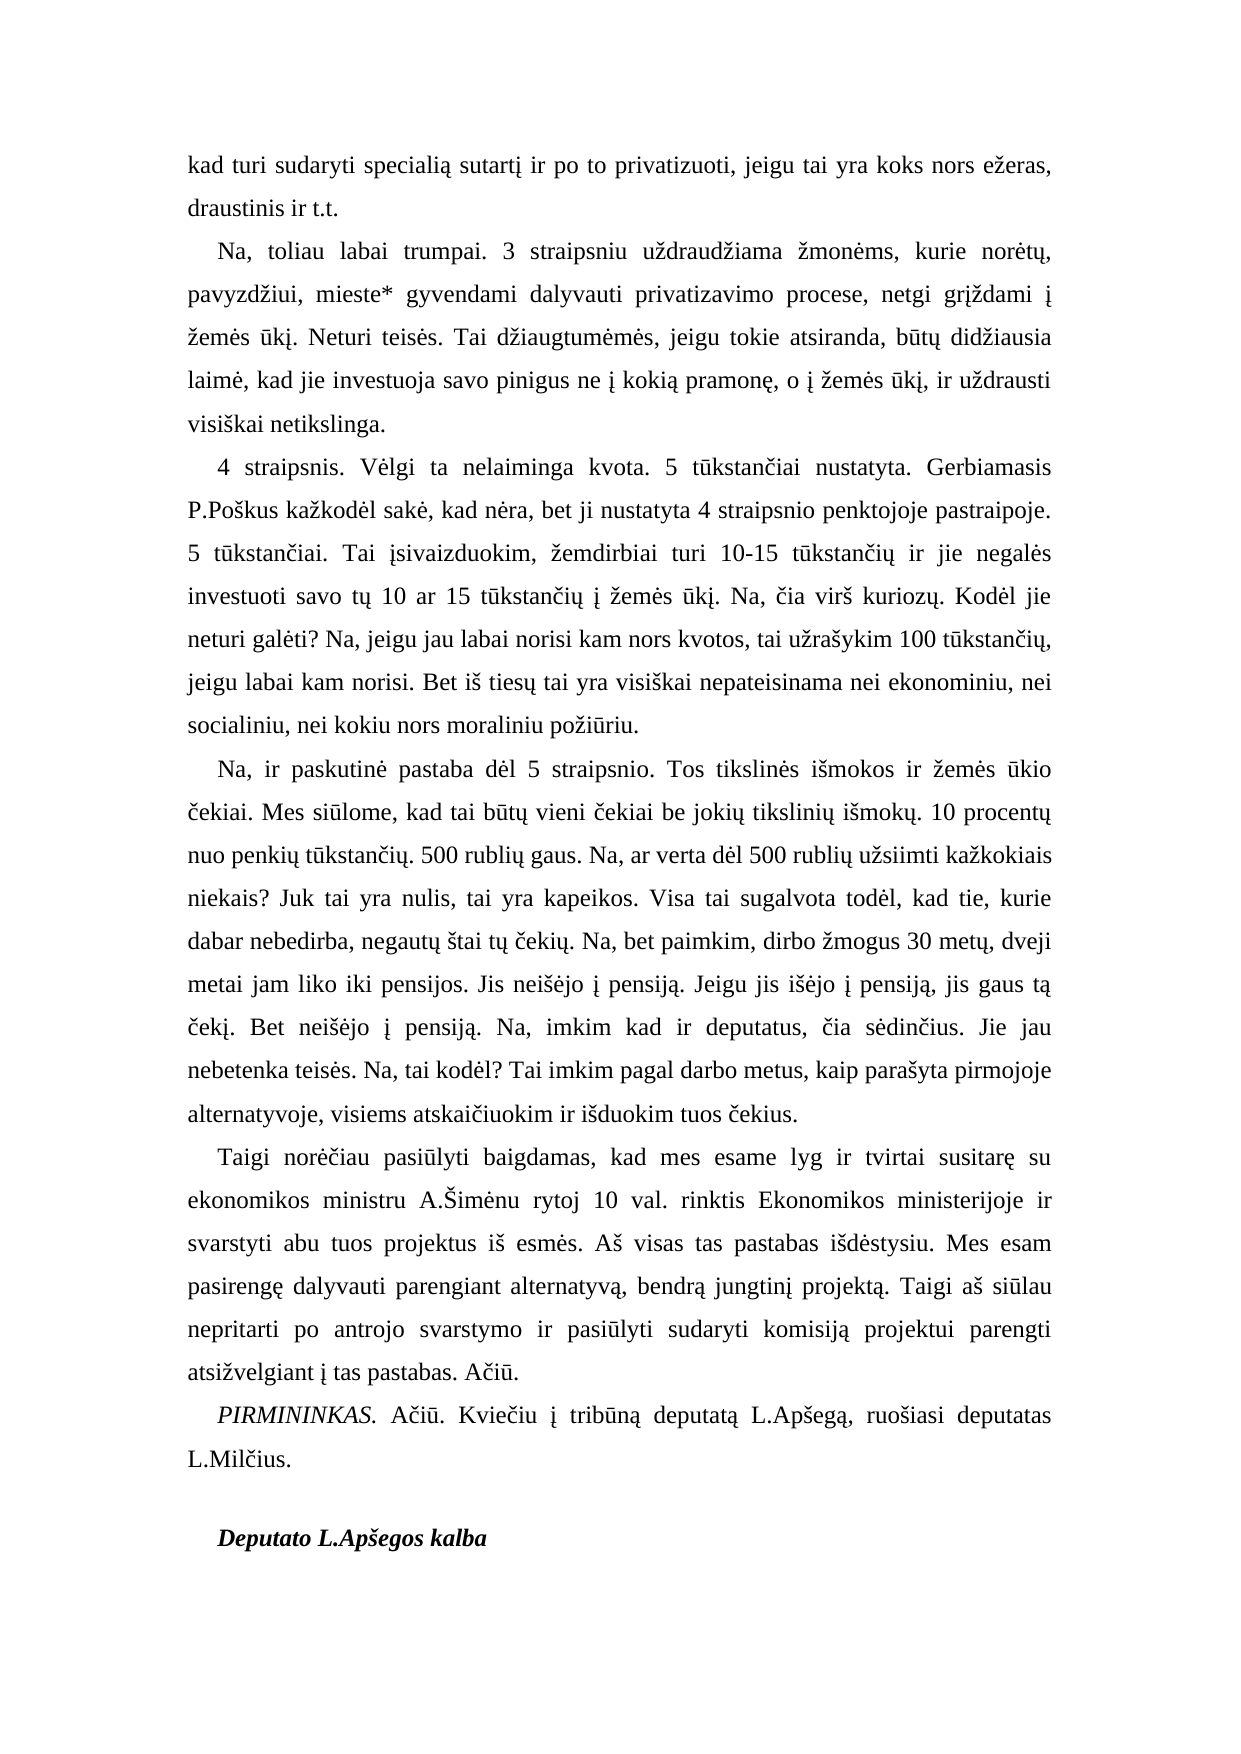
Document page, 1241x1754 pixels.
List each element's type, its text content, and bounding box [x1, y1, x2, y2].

text kad turi sudaryti specialią sutartį ir po to privatizuoti, jeigu tai yra koks nors ežeras, draustinis ir t.t. [187, 150, 1053, 222]
subtitle Deputato L.Apšegos kalba [187, 1523, 1053, 1552]
text PIRMININKAS. Ačiū. Kviečiu į tribūną deputatą L.Apšegą, ruošiasi deputatas L.Milčius. [187, 1401, 1053, 1472]
text Na, toliau labai trumpai. 3 straipsniu uždraudžiama žmonėms, kurie norėtų, pavyzdžiui, mieste* gyvendami dalyvauti privatizavimo procese, netgi grįždami į žemės ūkį. Neturi teisės. Tai džiaugtumėmės, jeigu tokie atsiranda, būtų didžiausia laimė, kad jie investuoja savo pinigus ne į kokią pramonę, o į žemės ūkį, ir uždrausti visiškai netikslinga. [187, 236, 1053, 437]
text 4 straipsnis. Vėlgi ta nelaiminga kvota. 5 tūkstančiai nustatyta. Gerbiamasis P.Poškus kažkodėl sakė, kad nėra, bet ji nustatyta 4 straipsnio penktojoje pastraipoje. 5 tūkstančiai. Tai įsivaizduokim, žemdirbiai turi 10-15 tūkstančių ir jie negalės investuoti savo tų 10 ar 15 tūkstančių į žemės ūkį. Na, čia virš kuriozų. Kodėl jie neturi galėti? Na, jeigu jau labai norisi kam nors kvotos, tai užrašykim 100 tūkstančių, jeigu labai kam norisi. Bet iš tiesų tai yra visiškai nepateisinama nei ekonominiu, nei socialiniu, nei kokiu nors moraliniu požiūriu. [187, 452, 1053, 739]
text Na, ir paskutinė pastaba dėl 5 straipsnio. Tos tikslinės išmokos ir žemės ūkio čekiai. Mes siūlome, kad tai būtų vieni čekiai be jokių tikslinių išmokų. 10 procentų nuo penkių tūkstančių. 500 rublių gaus. Na, ar verta dėl 500 rublių užsiimti kažkokiais niekais? Juk tai yra nulis, tai yra kapeikos. Visa tai sugalvota todėl, kad tie, kurie dabar nebedirba, negautų štai tų čekių. Na, bet paimkim, dirbo žmogus 30 metų, dveji metai jam liko iki pensijos. Jis neišėjo į pensiją. Jeigu jis išėjo į pensiją, jis gaus tą čekį. Bet neišėjo į pensiją. Na, imkim kad ir deputatus, čia sėdinčius. Jie jau nebetenka teisės. Na, tai kodėl? Tai imkim pagal darbo metus, kaip parašyta pirmojoje alternatyvoje, visiems atskaičiuokim ir išduokim tuos čekius. [187, 754, 1053, 1127]
text Taigi norėčiau pasiūlyti baigdamas, kad mes esame lyg ir tvirtai susitarę su ekonomikos ministru A.Šimėnu rytoj 10 val. rinktis Ekonomikos ministerijoje ir svarstyti abu tuos projektus iš esmės. Aš visas tas pastabas išdėstysiu. Mes esam pasirengę dalyvauti parengiant alternatyvą, bendrą jungtinį projektą. Taigi aš siūlau nepritarti po antrojo svarstymo ir pasiūlyti sudaryti komisiją projektui parengti atsižvelgiant į tas pastabas. Ačiū. [187, 1142, 1053, 1386]
